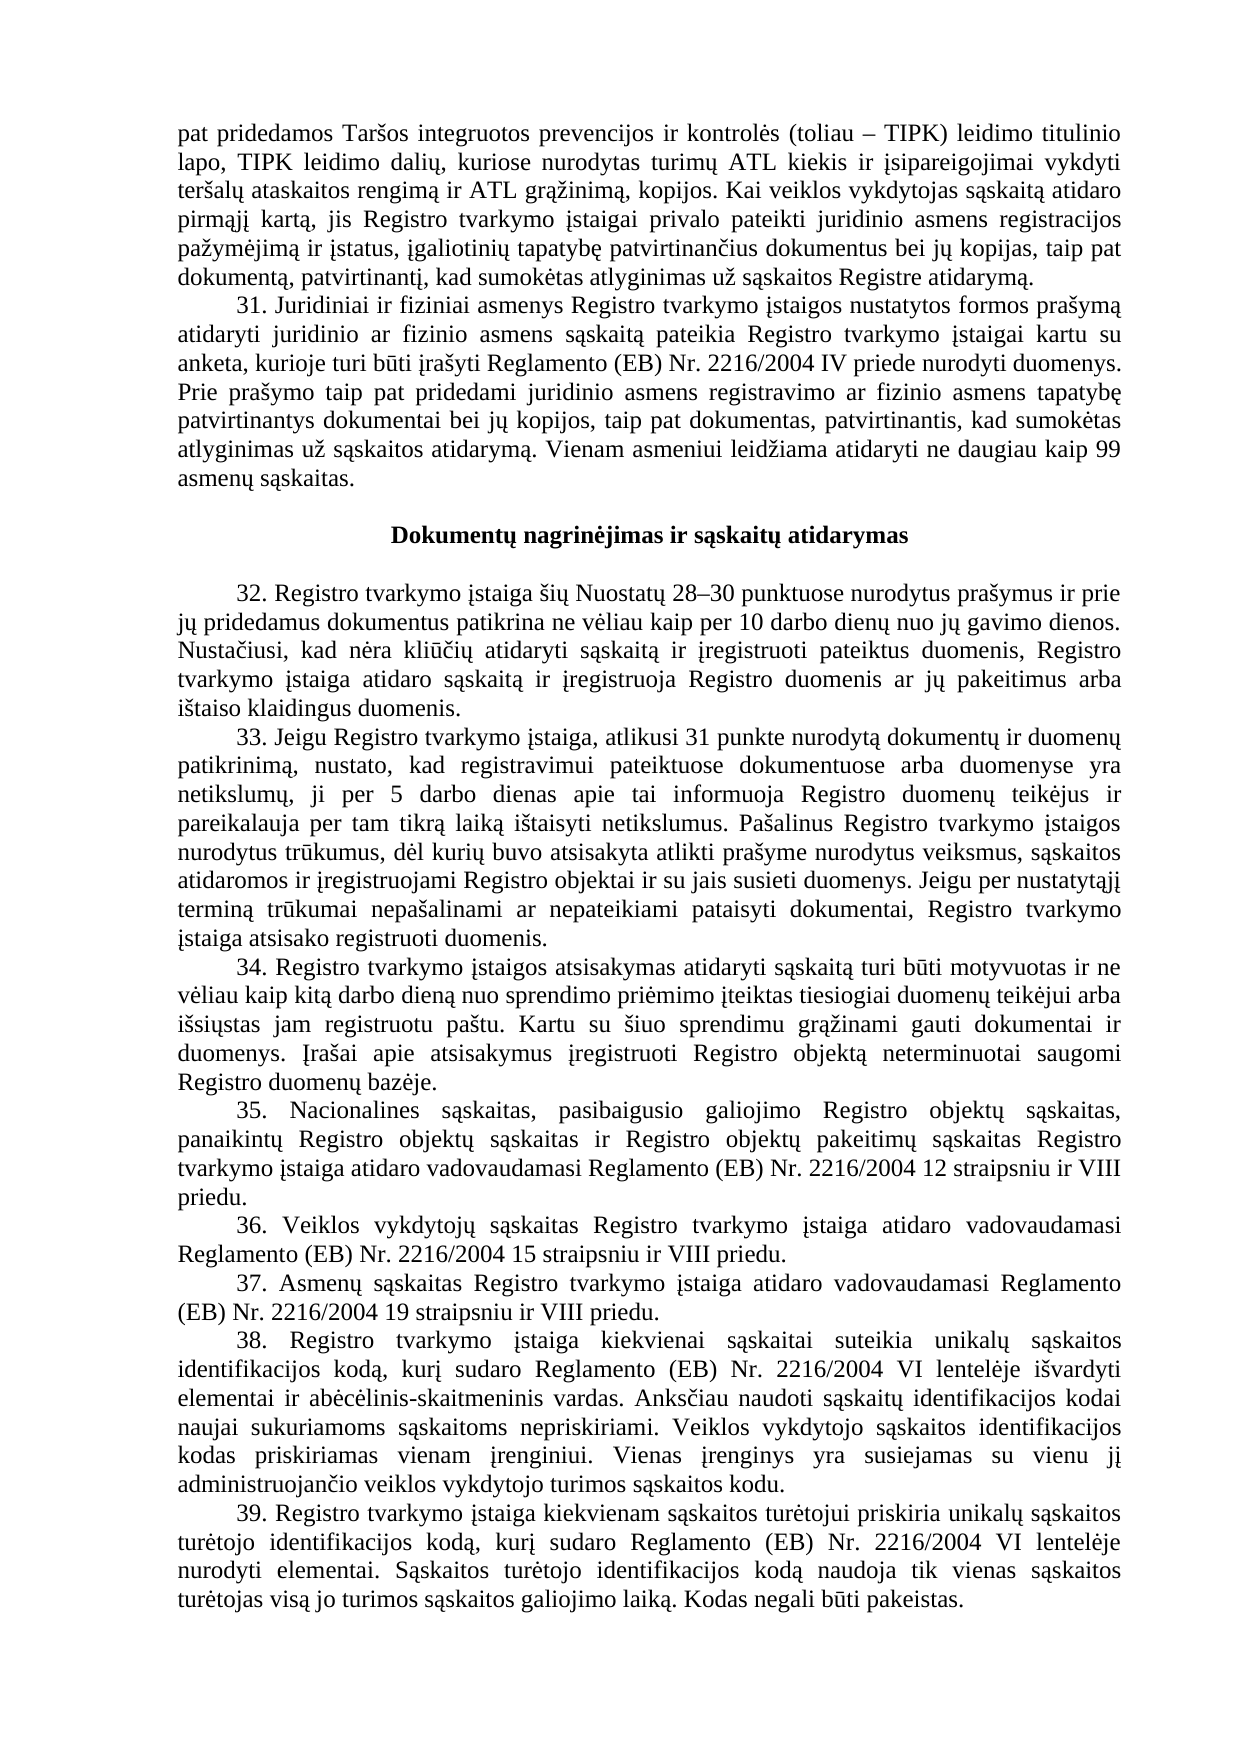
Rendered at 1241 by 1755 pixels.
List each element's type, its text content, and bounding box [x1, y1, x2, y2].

text 38. Registro tvarkymo įstaiga kiekvienai sąskaitai suteikia unikalų sąskaitos identifikacijos kodą, kurį sudaro Reglamento (EB) Nr. 2216/2004 VI lentelėje išvardyti elementai ir abėcėlinis-skaitmeninis vardas. Anksčiau naudoti sąskaitų identifikacijos kodai naujai sukuriamoms sąskaitoms nepriskiriami. Veiklos vykdytojo sąskaitos identifikacijos kodas priskiriamas vienam įrenginiui. Vienas įrenginys yra susiejamas su vienu jį administruojančio veiklos vykdytojo turimos sąskaitos kodu. [177, 1326, 1122, 1498]
text 32. Registro tvarkymo įstaiga šių Nuostatų 28–30 punktuose nurodytus prašymus ir prie jų pridedamus dokumentus patikrina ne vėliau kaip per 10 darbo dienų nuo jų gavimo dienos. Nustačiusi, kad nėra kliūčių atidaryti sąskaitą ir įregistruoti pateiktus duomenis, Registro tvarkymo įstaiga atidaro sąskaitą ir įregistruoja Registro duomenis ar jų pakeitimus arba ištaiso klaidingus duomenis. [177, 578, 1122, 722]
text 31. Juridiniai ir fiziniai asmenys Registro tvarkymo įstaigos nustatytos formos prašymą atidaryti juridinio ar fizinio asmens sąskaitą pateikia Registro tvarkymo įstaigai kartu su anketa, kurioje turi būti įrašyti Reglamento (EB) Nr. 2216/2004 IV priede nurodyti duomenys. Prie prašymo taip pat pridedami juridinio asmens registravimo ar fizinio asmens tapatybę patvirtinantys dokumentai bei jų kopijos, taip pat dokumentas, patvirtinantis, kad sumokėtas atlyginimas už sąskaitos atidarymą. Vienam asmeniui leidžiama atidaryti ne daugiau kaip 99 asmenų sąskaitas. [177, 291, 1122, 492]
text 35. Nacionalines sąskaitas, pasibaigusio galiojimo Registro objektų sąskaitas, panaikintų Registro objektų sąskaitas ir Registro objektų pakeitimų sąskaitas Registro tvarkymo įstaiga atidaro vadovaudamasi Reglamento (EB) Nr. 2216/2004 12 straipsniu ir VIII priedu. [177, 1096, 1122, 1211]
text 36. Veiklos vykdytojų sąskaitas Registro tvarkymo įstaiga atidaro vadovaudamasi Reglamento (EB) Nr. 2216/2004 15 straipsniu ir VIII priedu. [177, 1211, 1122, 1268]
text 34. Registro tvarkymo įstaigos atsisakymas atidaryti sąskaitą turi būti motyvuotas ir ne vėliau kaip kitą darbo dieną nuo sprendimo priėmimo įteiktas tiesiogiai duomenų teikėjui arba išsiųstas jam registruotu paštu. Kartu su šiuo sprendimu grąžinami gauti dokumentai ir duomenys. Įrašai apie atsisakymus įregistruoti Registro objektą neterminuotai saugomi Registro duomenų bazėje. [177, 952, 1122, 1096]
text 33. Jeigu Registro tvarkymo įstaiga, atlikusi 31 punkte nurodytą dokumentų ir duomenų patikrinimą, nustato, kad registravimui pateiktuose dokumentuose arba duomenyse yra netikslumų, ji per 5 darbo dienas apie tai informuoja Registro duomenų teikėjus ir pareikalauja per tam tikrą laiką ištaisyti netikslumus. Pašalinus Registro tvarkymo įstaigos nurodytus trūkumus, dėl kurių buvo atsisakyta atlikti prašyme nurodytus veiksmus, sąskaitos atidaromos ir įregistruojami Registro objektai ir su jais susieti duomenys. Jeigu per nustatytąjį terminą trūkumai nepašalinami ar nepateikiami pataisyti dokumentai, Registro tvarkymo įstaiga atsisako registruoti duomenis. [177, 722, 1122, 952]
text Dokumentų nagrinėjimas ir sąskaitų atidarymas [177, 521, 1122, 549]
text pat pridedamos Taršos integruotos prevencijos ir kontrolės (toliau – TIPK) leidimo titulinio lapo, TIPK leidimo dalių, kuriose nurodytas turimų ATL kiekis ir įsipareigojimai vykdyti teršalų ataskaitos rengimą ir ATL grąžinimą, kopijos. Kai veiklos vykdytojas sąskaitą atidaro pirmąjį kartą, jis Registro tvarkymo įstaigai privalo pateikti juridinio asmens registracijos pažymėjimą ir įstatus, įgaliotinių tapatybę patvirtinančius dokumentus bei jų kopijas, taip pat dokumentą, patvirtinantį, kad sumokėtas atlyginimas už sąskaitos Registre atidarymą. [177, 118, 1122, 291]
text 39. Registro tvarkymo įstaiga kiekvienam sąskaitos turėtojui priskiria unikalų sąskaitos turėtojo identifikacijos kodą, kurį sudaro Reglamento (EB) Nr. 2216/2004 VI lentelėje nurodyti elementai. Sąskaitos turėtojo identifikacijos kodą naudoja tik vienas sąskaitos turėtojas visą jo turimos sąskaitos galiojimo laiką. Kodas negali būti pakeistas. [177, 1498, 1122, 1613]
text 37. Asmenų sąskaitas Registro tvarkymo įstaiga atidaro vadovaudamasi Reglamento (EB) Nr. 2216/2004 19 straipsniu ir VIII priedu. [177, 1268, 1122, 1326]
